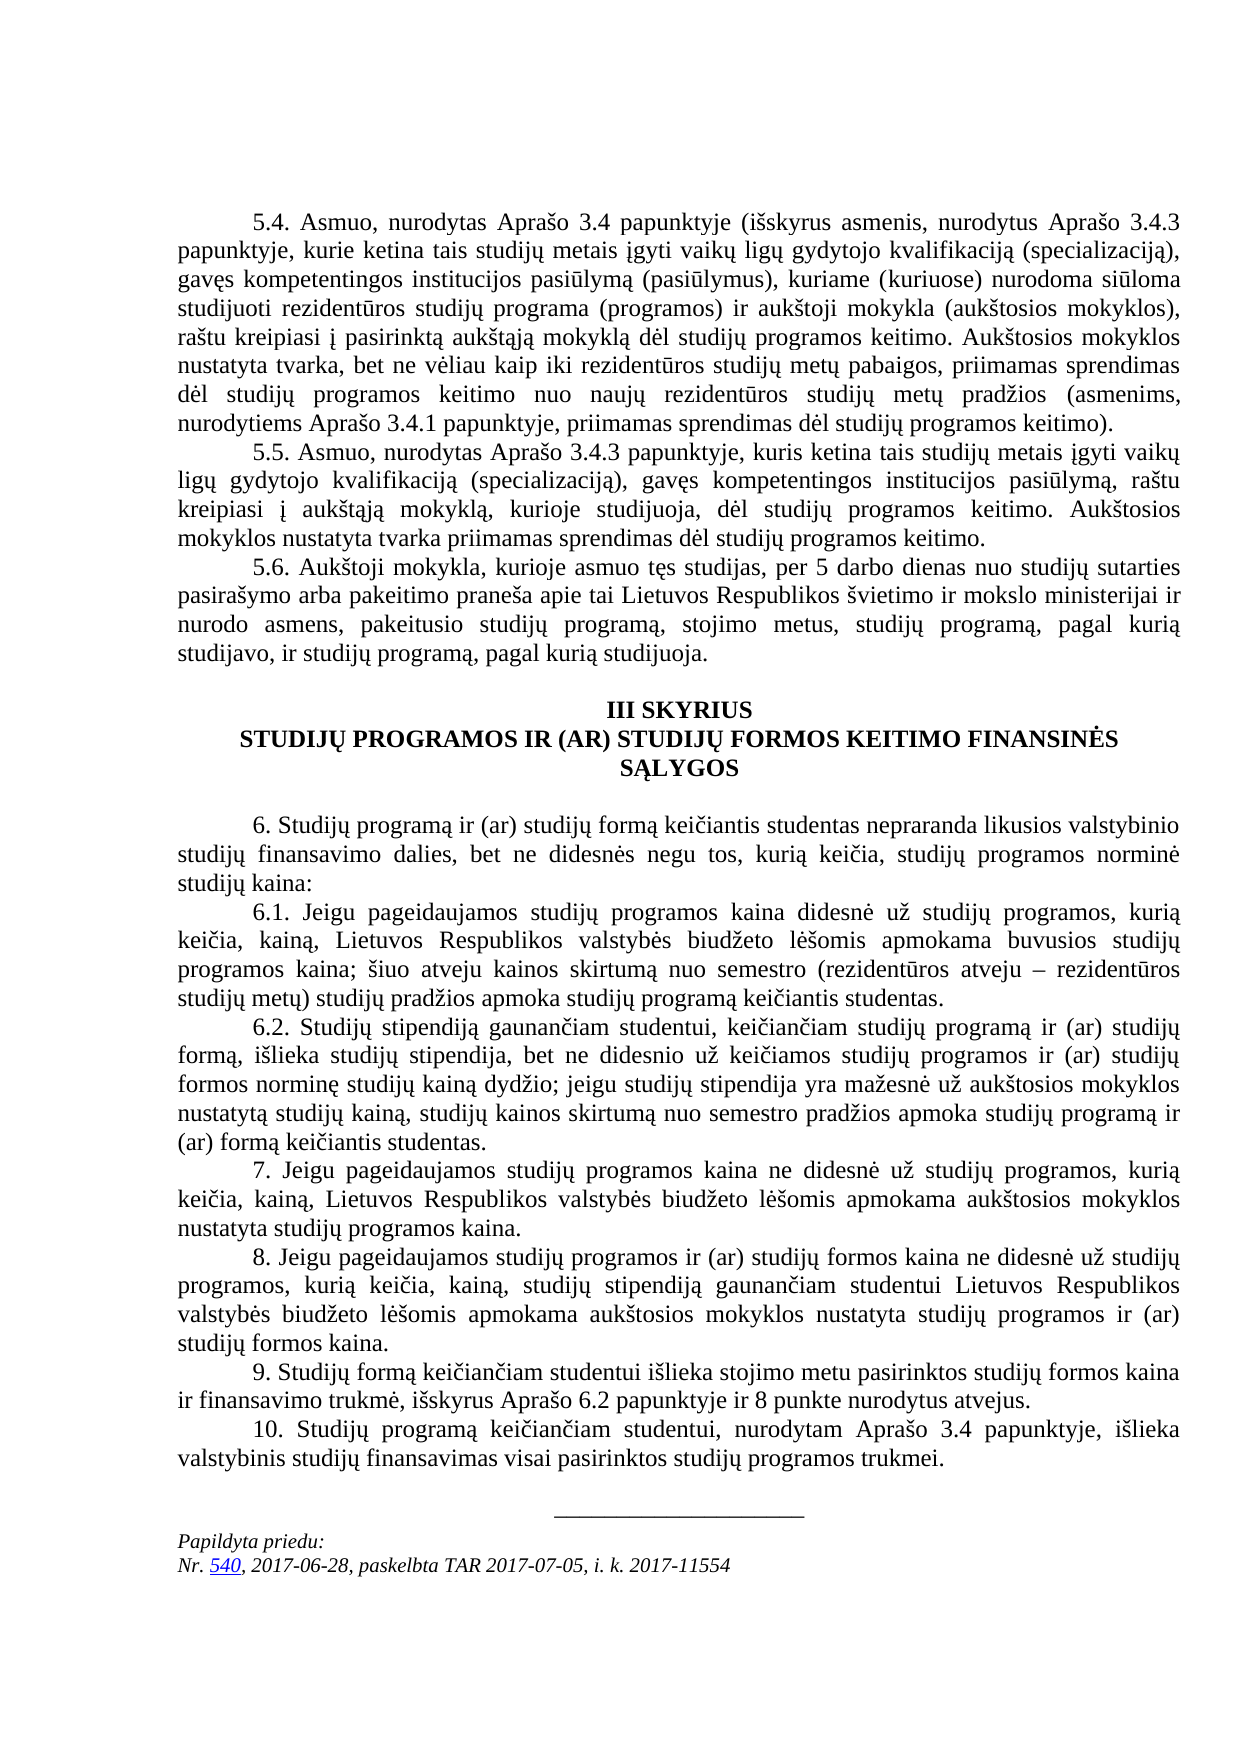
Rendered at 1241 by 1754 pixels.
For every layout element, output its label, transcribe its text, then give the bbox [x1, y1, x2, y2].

text –––––––––––––––––––– [177, 1500, 1181, 1529]
text 8. Jeigu pageidaujamos studijų programos ir (ar) studijų formos kaina ne didesnė už studijų programos, kurią keičia, kainą, studijų stipendiją gaunančiam studentui Lietuvos Respublikos valstybės biudžeto lėšomis apmokama aukštosios mokyklos nustatyta studijų programos ir (ar) studijų formos kaina. [177, 1242, 1181, 1357]
text Papildyta priedu: [177, 1529, 1181, 1553]
text III SKYRIUS [177, 695, 1181, 724]
text 5.5. Asmuo, nurodytas Aprašo 3.4.3 papunktyje, kuris ketina tais studijų metais įgyti vaikų ligų gydytojo kvalifikaciją (specializaciją), gavęs kompetentingos institucijos pasiūlymą, raštu kreipiasi į aukštąją mokyklą, kurioje studijuoja, dėl studijų programos keitimo. Aukštosios mokyklos nustatyta tvarka priimamas sprendimas dėl studijų programos keitimo. [177, 437, 1181, 552]
text 6.2. Studijų stipendiją gaunančiam studentui, keičiančiam studijų programą ir (ar) studijų formą, išlieka studijų stipendija, bet ne didesnio už keičiamos studijų programos ir (ar) studijų formos norminę studijų kainą dydžio; jeigu studijų stipendija yra mažesnė už aukštosios mokyklos nustatytą studijų kainą, studijų kainos skirtumą nuo semestro pradžios apmoka studijų programą ir (ar) formą keičiantis studentas. [177, 1012, 1181, 1155]
text 6.1. Jeigu pageidaujamos studijų programos kaina didesnė už studijų programos, kurią keičia, kainą, Lietuvos Respublikos valstybės biudžeto lėšomis apmokama buvusios studijų programos kaina; šiuo atveju kainos skirtumą nuo semestro (rezidentūros atveju – rezidentūros studijų metų) studijų pradžios apmoka studijų programą keičiantis studentas. [177, 897, 1181, 1012]
text STUDIJŲ PROGRAMOS IR (AR) STUDIJŲ FORMOS KEITIMO FINANSINĖS SĄLYGOS [177, 724, 1181, 782]
text Nr. 540, 2017-06-28, paskelbta TAR 2017-07-05, i. k. 2017-11554 [177, 1553, 1181, 1577]
text 6. Studijų programą ir (ar) studijų formą keičiantis studentas nepraranda likusios valstybinio studijų finansavimo dalies, bet ne didesnės negu tos, kurią keičia, studijų programos norminė studijų kaina: [177, 810, 1181, 897]
text 5.4. Asmuo, nurodytas Aprašo 3.4 papunktyje (išskyrus asmenis, nurodytus Aprašo 3.4.3 papunktyje, kurie ketina tais studijų metais įgyti vaikų ligų gydytojo kvalifikaciją (specializaciją), gavęs kompetentingos institucijos pasiūlymą (pasiūlymus), kuriame (kuriuose) nurodoma siūloma studijuoti rezidentūros studijų programa (programos) ir aukštoji mokykla (aukštosios mokyklos), raštu kreipiasi į pasirinktą aukštąją mokyklą dėl studijų programos keitimo. Aukštosios mokyklos nustatyta tvarka, bet ne vėliau kaip iki rezidentūros studijų metų pabaigos, priimamas sprendimas dėl studijų programos keitimo nuo naujų rezidentūros studijų metų pradžios (asmenims, nurodytiems Aprašo 3.4.1 papunktyje, priimamas sprendimas dėl studijų programos keitimo). [177, 207, 1181, 437]
text 5.6. Aukštoji mokykla, kurioje asmuo tęs studijas, per 5 darbo dienas nuo studijų sutarties pasirašymo arba pakeitimo praneša apie tai Lietuvos Respublikos švietimo ir mokslo ministerijai ir nurodo asmens, pakeitusio studijų programą, stojimo metus, studijų programą, pagal kurią studijavo, ir studijų programą, pagal kurią studijuoja. [177, 552, 1181, 667]
text 7. Jeigu pageidaujamos studijų programos kaina ne didesnė už studijų programos, kurią keičia, kainą, Lietuvos Respublikos valstybės biudžeto lėšomis apmokama aukštosios mokyklos nustatyta studijų programos kaina. [177, 1155, 1181, 1242]
text 9. Studijų formą keičiančiam studentui išlieka stojimo metu pasirinktos studijų formos kaina ir finansavimo trukmė, išskyrus Aprašo 6.2 papunktyje ir 8 punkte nurodytus atvejus. [177, 1357, 1181, 1414]
text 10. Studijų programą keičiančiam studentui, nurodytam Aprašo 3.4 papunktyje, išlieka valstybinis studijų finansavimas visai pasirinktos studijų programos trukmei. [177, 1414, 1181, 1472]
